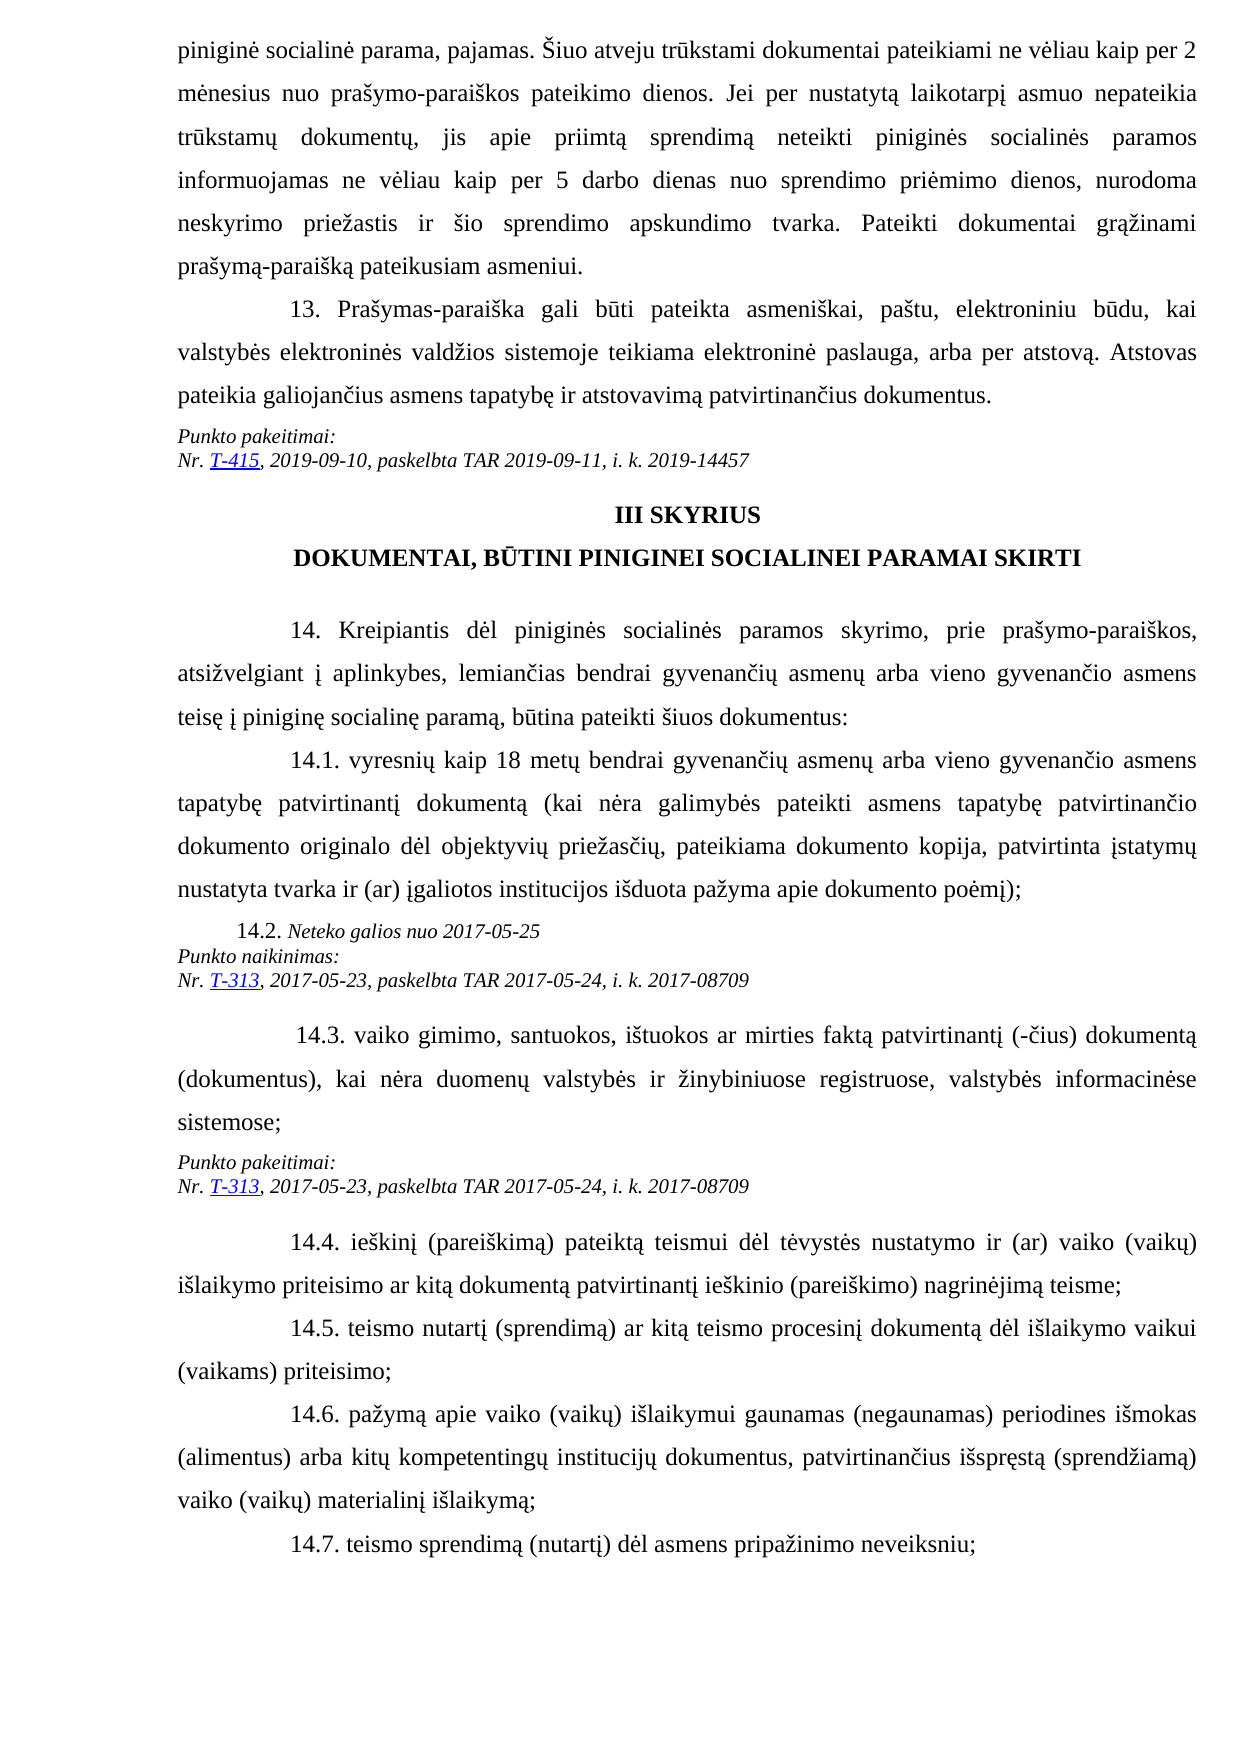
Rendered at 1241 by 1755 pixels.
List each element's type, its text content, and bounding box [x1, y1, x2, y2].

text Nr. T-415, 2019-09-10, paskelbta TAR 2019-09-11, i. k. 2019-14457 [177, 448, 1198, 472]
text 14.6. pažymą apie vaiko (vaikų) išlaikymui gaunamas (negaunamas) periodines išmokas (alimentus) arba kitų kompetentingų institucijų dokumentus, patvirtinančius išspręstą (sprendžiamą) vaiko (vaikų) materialinį išlaikymą; [177, 1399, 1198, 1514]
text Punkto pakeitimai: [177, 1150, 1198, 1174]
text 14.3. vaiko gimimo, santuokos, ištuokos ar mirties faktą patvirtinantį (-čius) dokumentą (dokumentus), kai nėra duomenų valstybės ir žinybiniuose registruose, valstybės informacinėse sistemose; [177, 1021, 1198, 1136]
text 13. Prašymas-paraiška gali būti pateikta asmeniškai, paštu, elektroniniu būdu, kai valstybės elektroninės valdžios sistemoje teikiama elektroninė paslauga, arba per atstovą. Atstovas pateikia galiojančius asmens tapatybę ir atstovavimą patvirtinančius dokumentus. [177, 294, 1198, 409]
text Punkto naikinimas: [177, 944, 1198, 968]
text 14.5. teismo nutartį (sprendimą) ar kitą teismo procesinį dokumentą dėl išlaikymo vaikui (vaikams) priteisimo; [177, 1313, 1198, 1385]
text 14.4. ieškinį (pareiškimą) pateiktą teismui dėl tėvystės nustatymo ir (ar) vaiko (vaikų) išlaikymo priteisimo ar kitą dokumentą patvirtinantį ieškinio (pareiškimo) nagrinėjimą teisme; [177, 1227, 1198, 1299]
text Punkto pakeitimai: [177, 423, 1198, 448]
text Nr. T-313, 2017-05-23, paskelbta TAR 2017-05-24, i. k. 2017-08709 [177, 968, 1198, 992]
text 14.1. vyresnių kaip 18 metų bendrai gyvenančių asmenų arba vieno gyvenančio asmens tapatybę patvirtinantį dokumentą (kai nėra galimybės pateikti asmens tapatybę patvirtinančio dokumento originalo dėl objektyvių priežasčių, pateikiama dokumento kopija, patvirtinta įstatymų nustatyta tvarka ir (ar) įgaliotos institucijos išduota pažyma apie dokumento poėmį); [177, 745, 1198, 903]
text piniginė socialinė parama, pajamas. Šiuo atveju trūkstami dokumentai pateikiami ne vėliau kaip per 2 mėnesius nuo prašymo-paraiškos pateikimo dienos. Jei per nustatytą laikotarpį asmuo nepateikia trūkstamų dokumentų, jis apie priimtą sprendimą neteikti piniginės socialinės paramos informuojamas ne vėliau kaip per 5 darbo dienas nuo sprendimo priėmimo dienos, nurodoma neskyrimo priežastis ir šio sprendimo apskundimo tvarka. Pateikti dokumentai grąžinami prašymą-paraišką pateikusiam asmeniui. [177, 35, 1198, 280]
text III SKYRIUS [177, 500, 1198, 529]
text 14.7. teismo sprendimą (nutartį) dėl asmens pripažinimo neveiksniu; [177, 1529, 1198, 1557]
text DOKUMENTAI, BŪTINI PINIGINEI SOCIALINEI PARAMAI SKIRTI [177, 543, 1198, 572]
text Nr. T-313, 2017-05-23, paskelbta TAR 2017-05-24, i. k. 2017-08709 [177, 1174, 1198, 1198]
text 14.2. Neteko galios nuo 2017-05-25 [177, 917, 1198, 944]
text 14. Kreipiantis dėl piniginės socialinės paramos skyrimo, prie prašymo-paraiškos, atsižvelgiant į aplinkybes, lemiančias bendrai gyvenančių asmenų arba vieno gyvenančio asmens teisę į piniginę socialinę paramą, būtina pateikti šiuos dokumentus: [177, 615, 1198, 730]
